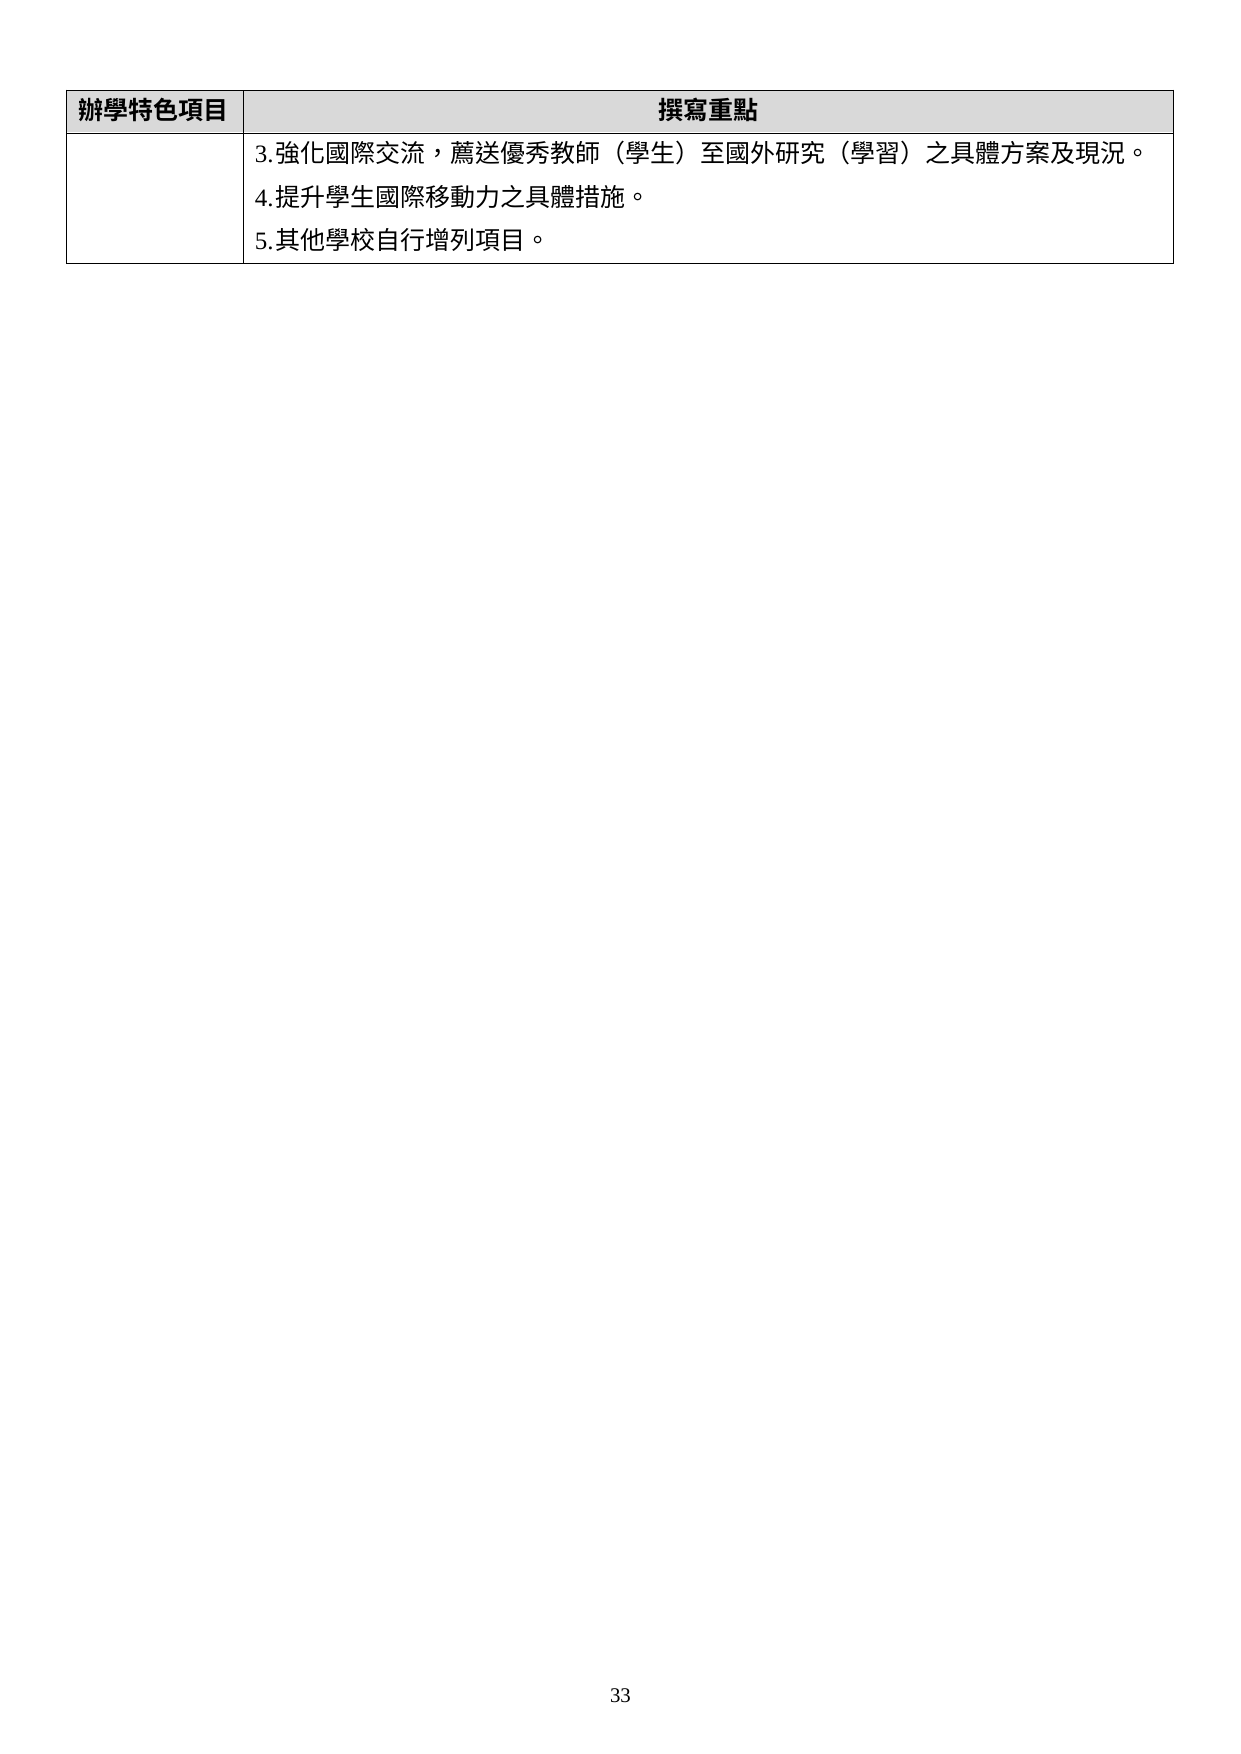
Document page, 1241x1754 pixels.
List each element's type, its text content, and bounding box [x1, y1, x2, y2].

table_header 辦學特色項目 [67, 91, 243, 132]
table_cell 外籍學生招收及輔導機制。 辦理國際學術交流及學術合作活動，或與境外大學實質交流合作或學術研究情形。 強化國際交流，薦送優秀教師（學生）至國外研究（學習）之具體方案及現況。 提升學生國際移動力之具體措施。 其他學校自行增列項目。 [244, 134, 1173, 262]
table_header 撰寫重點 [244, 91, 1173, 132]
table_cell [67, 134, 243, 262]
